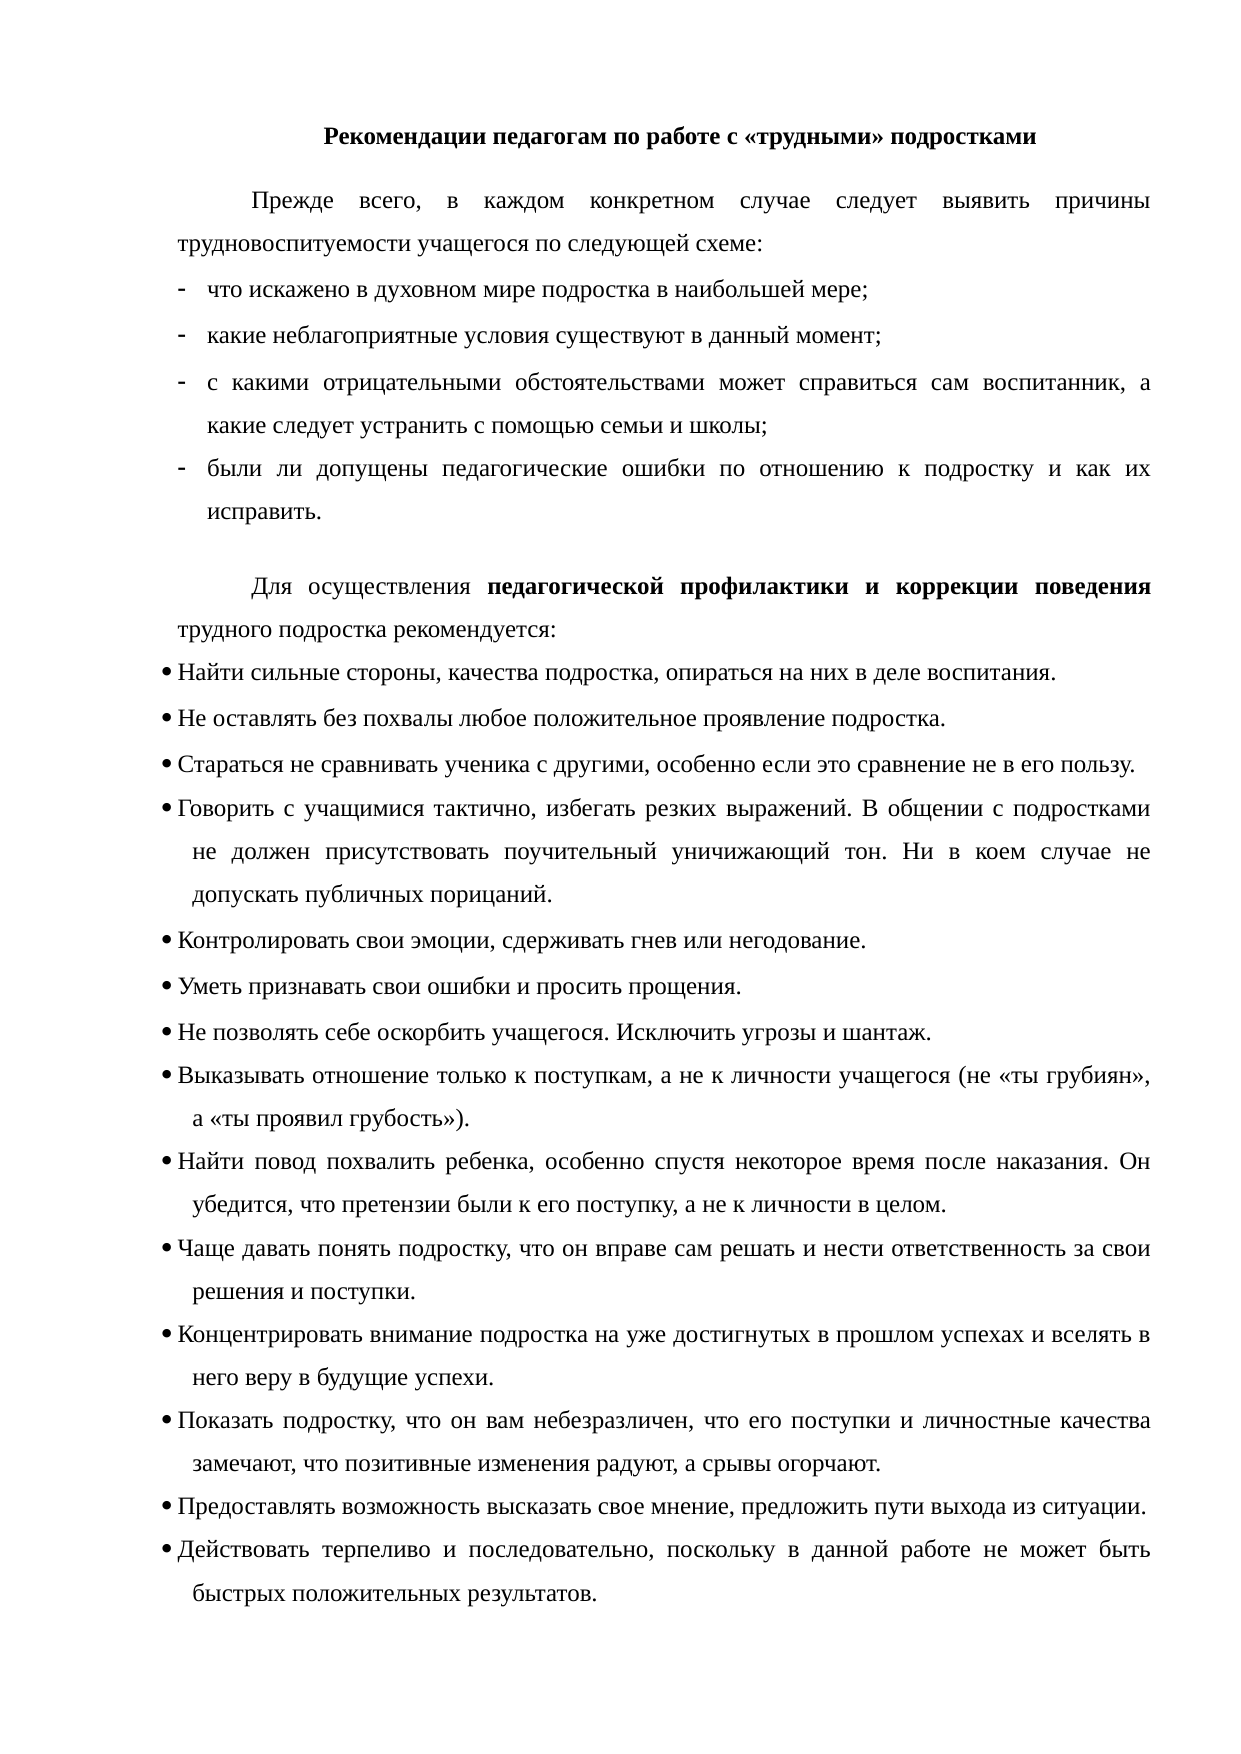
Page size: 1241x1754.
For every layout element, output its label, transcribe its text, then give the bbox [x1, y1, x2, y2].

list Найти сильные стороны, качества подростка, опираться на них в деле воспитания. [162, 657, 1152, 686]
list Предоставлять возможность высказать свое мнение, предложить пути выхода из ситуации. [162, 1491, 1152, 1520]
text Прежде всего, в каждом конкретном случае следует выявить причины трудновоспитуемости учащегося по следующей схеме: [177, 185, 1152, 257]
list Уметь признавать свои ошибки и просить прощения. [162, 971, 1152, 1000]
list Чаще давать понять подростку, что он вправе сам решать и нести ответственность за свои решения и поступки. [162, 1233, 1152, 1304]
text Для осуществления педагогической профилактики и коррекции поведения трудного подростка рекомендуется: [177, 571, 1152, 643]
list с какими отрицательными обстоятельствами может справиться сам воспитанник, а какие следует устранить с помощью семьи и школы; [177, 367, 1152, 439]
list Контролировать свои эмоции, сдерживать гнев или негодование. [162, 925, 1152, 954]
list Выказывать отношение только к поступкам, а не к личности учащегося (не «ты грубиян», а «ты проявил грубость»). [162, 1060, 1152, 1132]
list Показать подростку, что он вам небезразличен, что его поступки и личностные качества замечают, что позитивные изменения радуют, а срывы огорчают. [162, 1405, 1152, 1477]
list Не оставлять без похвалы любое положительное проявление подростка. [162, 703, 1152, 732]
list Стараться не сравнивать ученика с другими, особенно если это сравнение не в его пользу. [162, 749, 1152, 778]
list были ли допущены педагогические ошибки по отношению к подростку и как их исправить. [177, 453, 1152, 525]
list Найти повод похвалить ребенка, особенно спустя некоторое время после наказания. Он убедится, что претензии были к его поступку, а не к личности в целом. [162, 1146, 1152, 1218]
list Концентрировать внимание подростка на уже достигнутых в прошлом успехах и вселять в него веру в будущие успехи. [162, 1319, 1152, 1391]
text Рекомендации педагогам по работе с «трудными» подростками [177, 121, 1152, 150]
list какие неблагоприятные условия существуют в данный момент; [177, 321, 1152, 349]
list Действовать терпеливо и последовательно, поскольку в данной работе не может быть быстрых положительных результатов. [162, 1534, 1152, 1606]
list что искажено в духовном мире подростка в наибольшей мере; [177, 274, 1152, 303]
list Не позволять себе оскорбить учащегося. Исключить угрозы и шантаж. [162, 1017, 1152, 1046]
list Говорить с учащимися тактично, избегать резких выражений. В общении с подростками не должен присутствовать поучительный уничижающий тон. Ни в коем случае не допускать публичных порицаний. [162, 793, 1152, 908]
